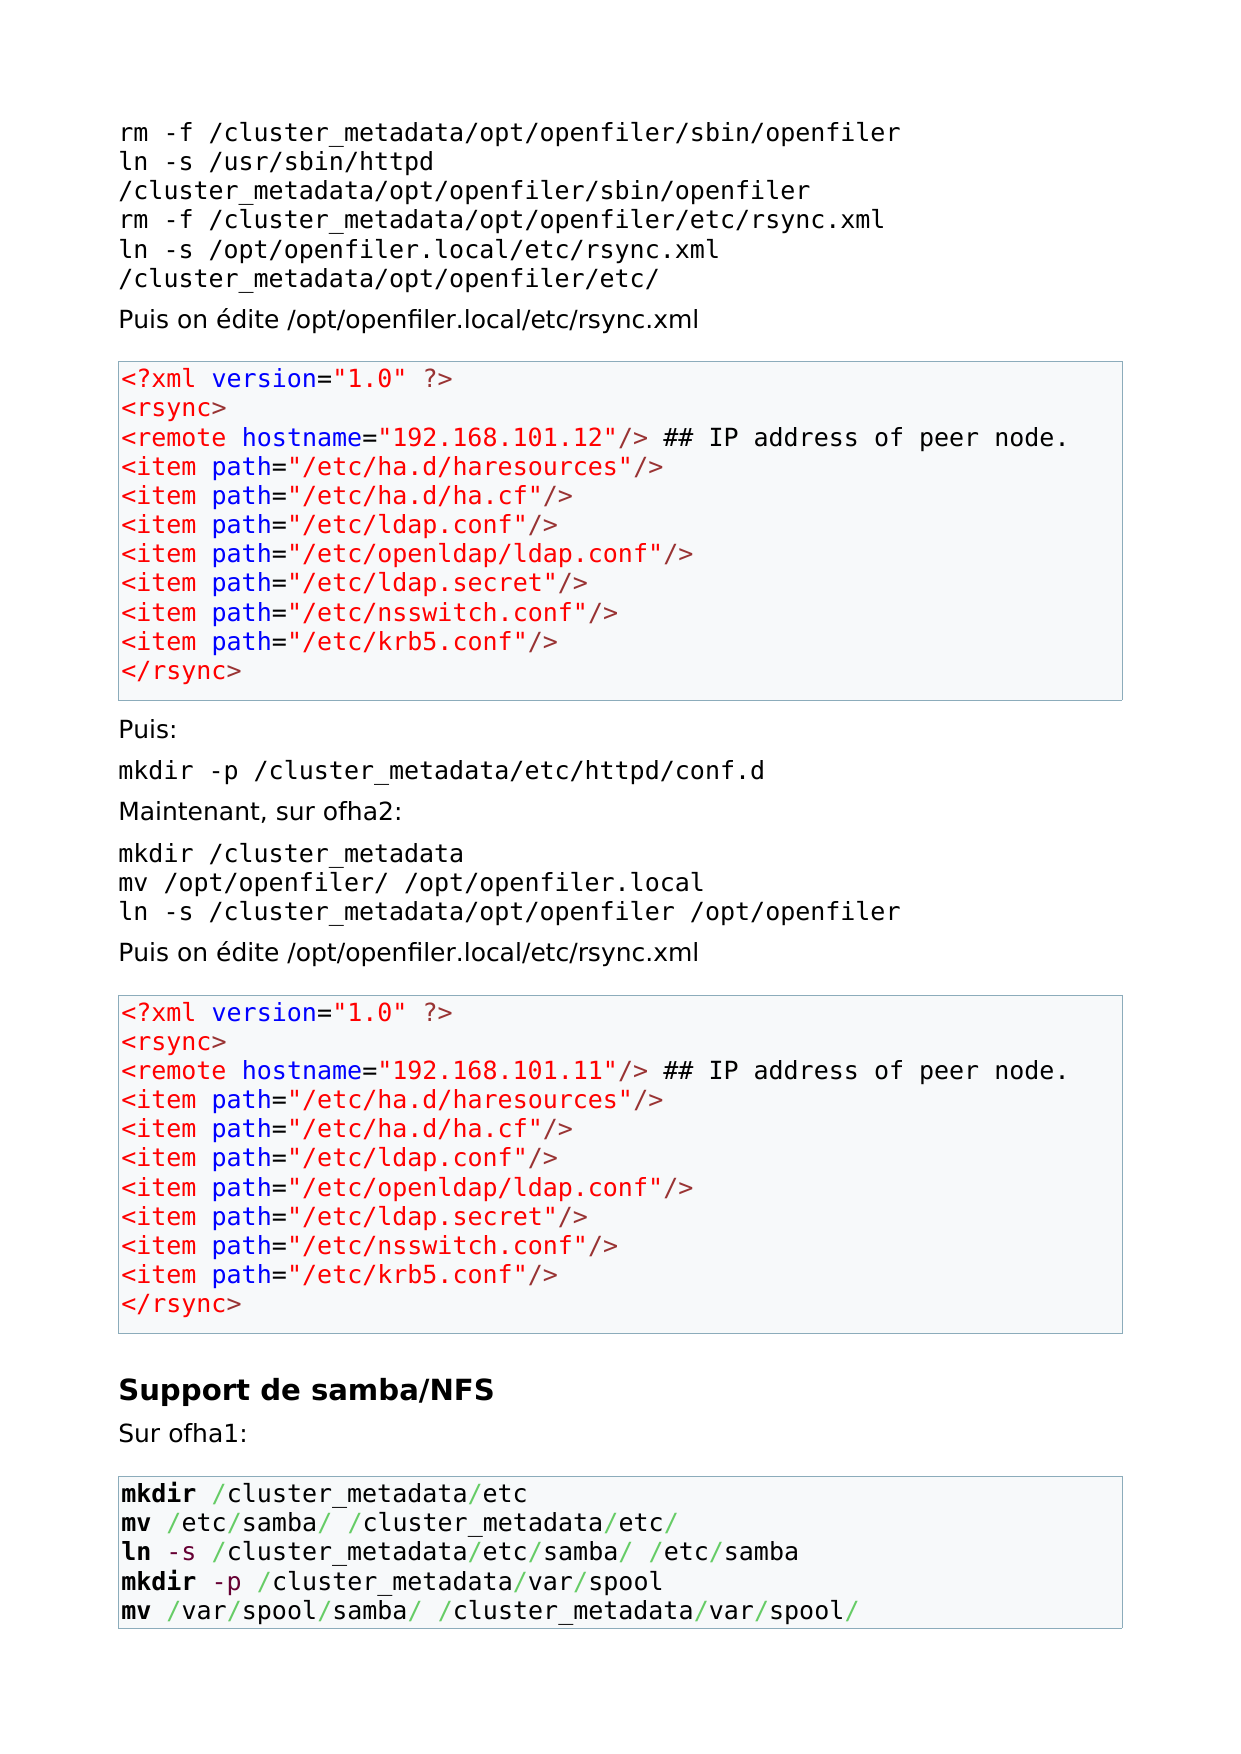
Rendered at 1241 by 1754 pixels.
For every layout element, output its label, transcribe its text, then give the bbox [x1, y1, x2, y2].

text Puis: [118, 715, 1122, 744]
text Maintenant, sur ofha2: [118, 797, 1122, 827]
text Sur ofha1: [118, 1420, 1122, 1449]
text Puis on édite /opt/openfiler.local/etc/rsync.xml [118, 938, 1122, 967]
text mkdir -p /cluster_metadata/etc/httpd/conf.d [118, 756, 1122, 786]
table_header <?xml version="1.0" ?> <rsync> <remote hostname="192.168.101.11"/> ## IP address of peer node. <item path="/etc/ha.d/haresources"/> <item path="/etc/ha.d/ha.cf"/> <item path="/etc/ldap.conf"/> <item path="/etc/openldap/ldap.conf"/> <item path="/etc/ldap.secret"/> <item path="/etc/nsswitch.conf"/> <item path="/etc/krb5.conf"/> </rsync> [119, 996, 1122, 1333]
text mkdir /cluster_metadata mv /opt/openfiler/ /opt/openfiler.local ln -s /cluster_metadata/opt/openfiler /opt/openfiler [118, 839, 1122, 927]
text Puis on édite /opt/openfiler.local/etc/rsync.xml [118, 305, 1122, 334]
text rm -f /cluster_metadata/opt/openfiler/sbin/openfiler ln -s /usr/sbin/httpd /cluster_metadata/opt/openfiler/sbin/openfiler rm -f /cluster_metadata/opt/openfiler/etc/rsync.xml ln -s /opt/openfiler.local/etc/rsync.xml /cluster_metadata/opt/openfiler/etc/ [118, 118, 1122, 293]
table_header <?xml version="1.0" ?> <rsync> <remote hostname="192.168.101.12"/> ## IP address of peer node. <item path="/etc/ha.d/haresources"/> <item path="/etc/ha.d/ha.cf"/> <item path="/etc/ldap.conf"/> <item path="/etc/openldap/ldap.conf"/> <item path="/etc/ldap.secret"/> <item path="/etc/nsswitch.conf"/> <item path="/etc/krb5.conf"/> </rsync> [119, 362, 1122, 700]
subtitle Support de samba/NFS [118, 1373, 1122, 1407]
table_header mkdir /cluster_metadata/etc mv /etc/samba/ /cluster_metadata/etc/ ln -s /cluster_metadata/etc/samba/ /etc/samba mkdir -p /cluster_metadata/var/spool mv /var/spool/samba/ /cluster_metadata/var/spool/ [119, 1477, 1122, 1628]
